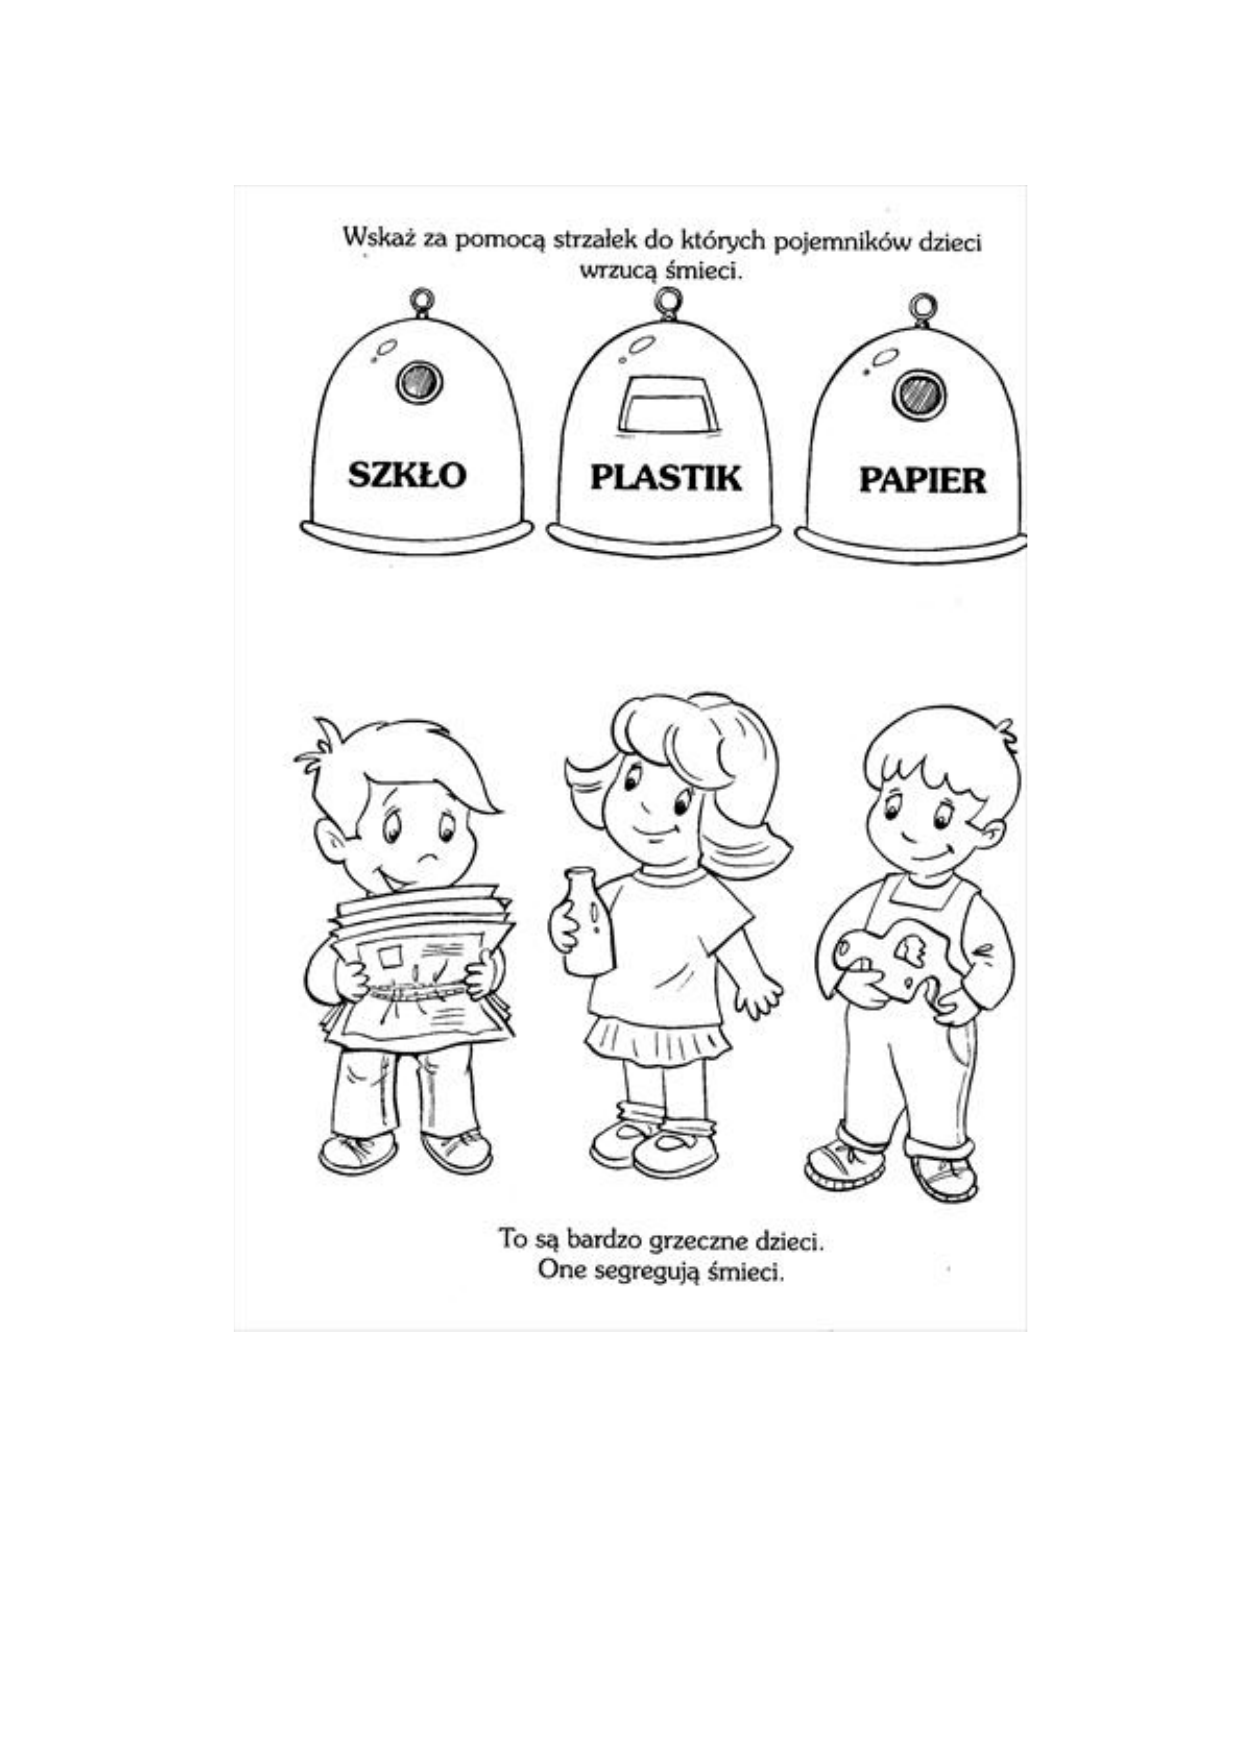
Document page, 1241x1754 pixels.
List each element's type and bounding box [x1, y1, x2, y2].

picture [233, 185, 1028, 1332]
